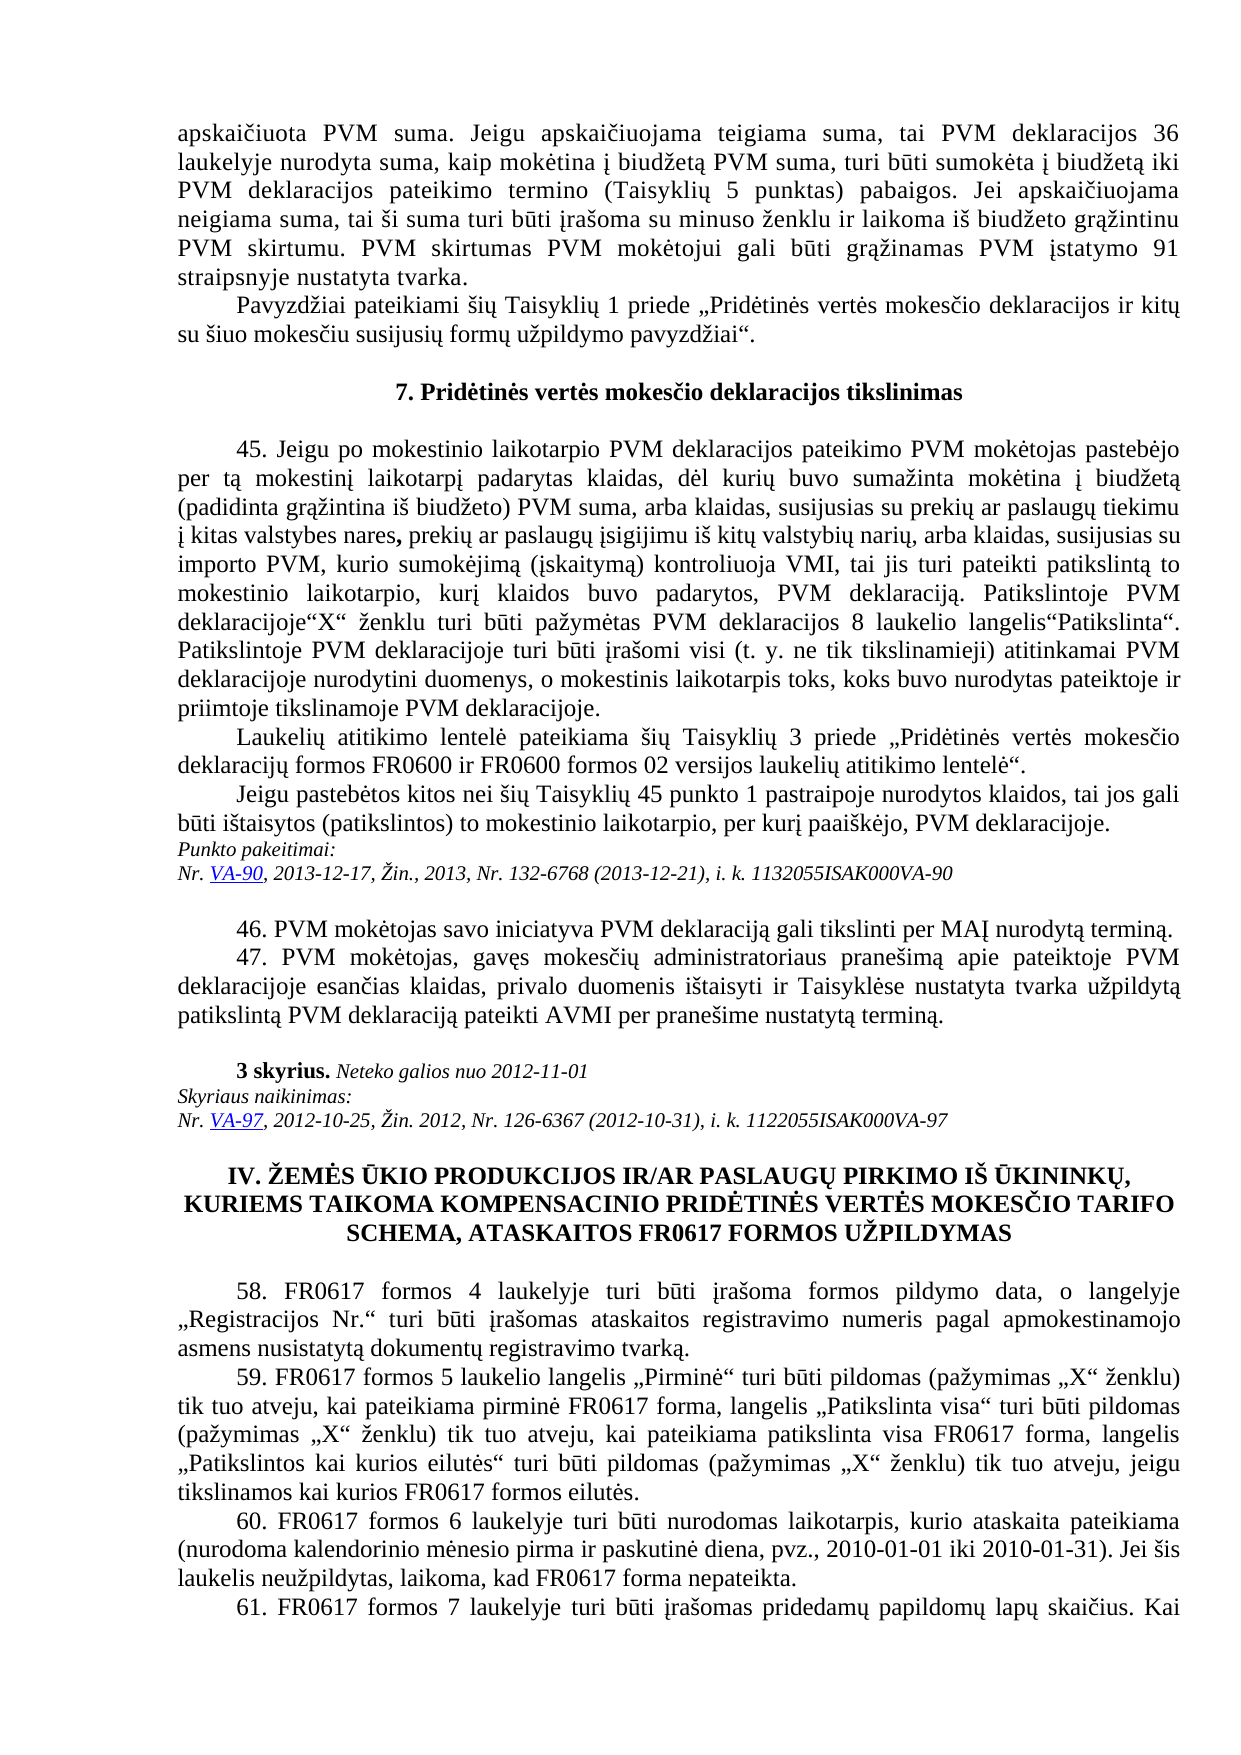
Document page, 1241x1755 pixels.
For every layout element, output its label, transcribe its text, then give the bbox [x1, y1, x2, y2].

text Nr. VA-97, 2012-10-25, Žin. 2012, Nr. 126-6367 (2012-10-31), i. k. 1122055ISAK000VA-97 [177, 1108, 1181, 1132]
text 7. Pridėtinės vertės mokesčio deklaracijos tikslinimas [177, 377, 1181, 406]
text 61. FR0617 formos 7 laukelyje turi būti įrašomas pridedamų papildomų lapų skaičius. Kai [177, 1592, 1181, 1621]
text Nr. VA-90, 2013-12-17, Žin., 2013, Nr. 132-6768 (2013-12-21), i. k. 1132055ISAK000VA-90 [177, 861, 1181, 885]
text Pavyzdžiai pateikiami šių Taisyklių 1 priede „Pridėtinės vertės mokesčio deklaracijos ir kitų su šiuo mokesčiu susijusių formų užpildymo pavyzdžiai“. [177, 291, 1181, 348]
text 45. Jeigu po mokestinio laikotarpio PVM deklaracijos pateikimo PVM mokėtojas pastebėjo per tą mokestinį laikotarpį padarytas klaidas, dėl kurių buvo sumažinta mokėtina į biudžetą (padidinta grąžintina iš biudžeto) PVM suma, arba klaidas, susijusias su prekių ar paslaugų tiekimu į kitas valstybes nares, prekių ar paslaugų įsigijimu iš kitų valstybių narių, arba klaidas, susijusias su importo PVM, kurio sumokėjimą (įskaitymą) kontroliuoja VMI, tai jis turi pateikti patikslintą to mokestinio laikotarpio, kurį klaidos buvo padarytos, PVM deklaraciją. Patikslintoje PVM deklaracijoje“X“ ženklu turi būti pažymėtas PVM deklaracijos 8 laukelio langelis“Patikslinta“. Patikslintoje PVM deklaracijoje turi būti įrašomi visi (t. y. ne tik tikslinamieji) atitinkamai PVM deklaracijoje nurodytini duomenys, o mokestinis laikotarpis toks, koks buvo nurodytas pateiktoje ir priimtoje tikslinamoje PVM deklaracijoje. [177, 434, 1181, 722]
text IV. ŽEMĖS ŪKIO PRODUKCIJOS IR/AR PASLAUGŲ PIRKIMO IŠ ŪKININKŲ, KURIEMS TAIKOMA KOMPENSACINIO PRIDĖTINĖS VERTĖS MOKESČIO TARIFO SCHEMA, ATASKAITOS FR0617 FORMOS UŽPILDYMAS [177, 1161, 1181, 1247]
text 46. PVM mokėtojas savo iniciatyva PVM deklaraciją gali tikslinti per MAĮ nurodytą terminą. [177, 914, 1181, 942]
text Skyriaus naikinimas: [177, 1084, 1181, 1108]
text 58. FR0617 formos 4 laukelyje turi būti įrašoma formos pildymo data, o langelyje „Registracijos Nr.“ turi būti įrašomas ataskaitos registravimo numeris pagal apmokestinamojo asmens nusistatytą dokumentų registravimo tvarką. [177, 1276, 1181, 1362]
text apskaičiuota PVM suma. Jeigu apskaičiuojama teigiama suma, tai PVM deklaracijos 36 laukelyje nurodyta suma, kaip mokėtina į biudžetą PVM suma, turi būti sumokėta į biudžetą iki PVM deklaracijos pateikimo termino (Taisyklių 5 punktas) pabaigos. Jei apskaičiuojama neigiama suma, tai ši suma turi būti įrašoma su minuso ženklu ir laikoma iš biudžeto grąžintinu PVM skirtumu. PVM skirtumas PVM mokėtojui gali būti grąžinamas PVM įstatymo 91 straipsnyje nustatyta tvarka. [177, 118, 1181, 291]
text Laukelių atitikimo lentelė pateikiama šių Taisyklių 3 priede „Pridėtinės vertės mokesčio deklaracijų formos FR0600 ir FR0600 formos 02 versijos laukelių atitikimo lentelė“. [177, 722, 1181, 779]
text 59. FR0617 formos 5 laukelio langelis „Pirminė“ turi būti pildomas (pažymimas „X“ ženklu) tik tuo atveju, kai pateikiama pirminė FR0617 forma, langelis „Patikslinta visa“ turi būti pildomas (pažymimas „X“ ženklu) tik tuo atveju, kai pateikiama patikslinta visa FR0617 forma, langelis „Patikslintos kai kurios eilutės“ turi būti pildomas (pažymimas „X“ ženklu) tik tuo atveju, jeigu tikslinamos kai kurios FR0617 formos eilutės. [177, 1362, 1181, 1506]
text Punkto pakeitimai: [177, 837, 1181, 861]
text 60. FR0617 formos 6 laukelyje turi būti nurodomas laikotarpis, kurio ataskaita pateikiama (nurodoma kalendorinio mėnesio pirma ir paskutinė diena, pvz., 2010-01-01 iki 2010-01-31). Jei šis laukelis neužpildytas, laikoma, kad FR0617 forma nepateikta. [177, 1506, 1181, 1592]
text 47. PVM mokėtojas, gavęs mokesčių administratoriaus pranešimą apie pateiktoje PVM deklaracijoje esančias klaidas, privalo duomenis ištaisyti ir Taisyklėse nustatyta tvarka užpildytą patikslintą PVM deklaraciją pateikti AVMI per pranešime nustatytą terminą. [177, 942, 1181, 1029]
text Jeigu pastebėtos kitos nei šių Taisyklių 45 punkto 1 pastraipoje nurodytos klaidos, tai jos gali būti ištaisytos (patikslintos) to mokestinio laikotarpio, per kurį paaiškėjo, PVM deklaracijoje. [177, 779, 1181, 837]
text 3 skyrius. Neteko galios nuo 2012-11-01 [177, 1057, 1181, 1084]
